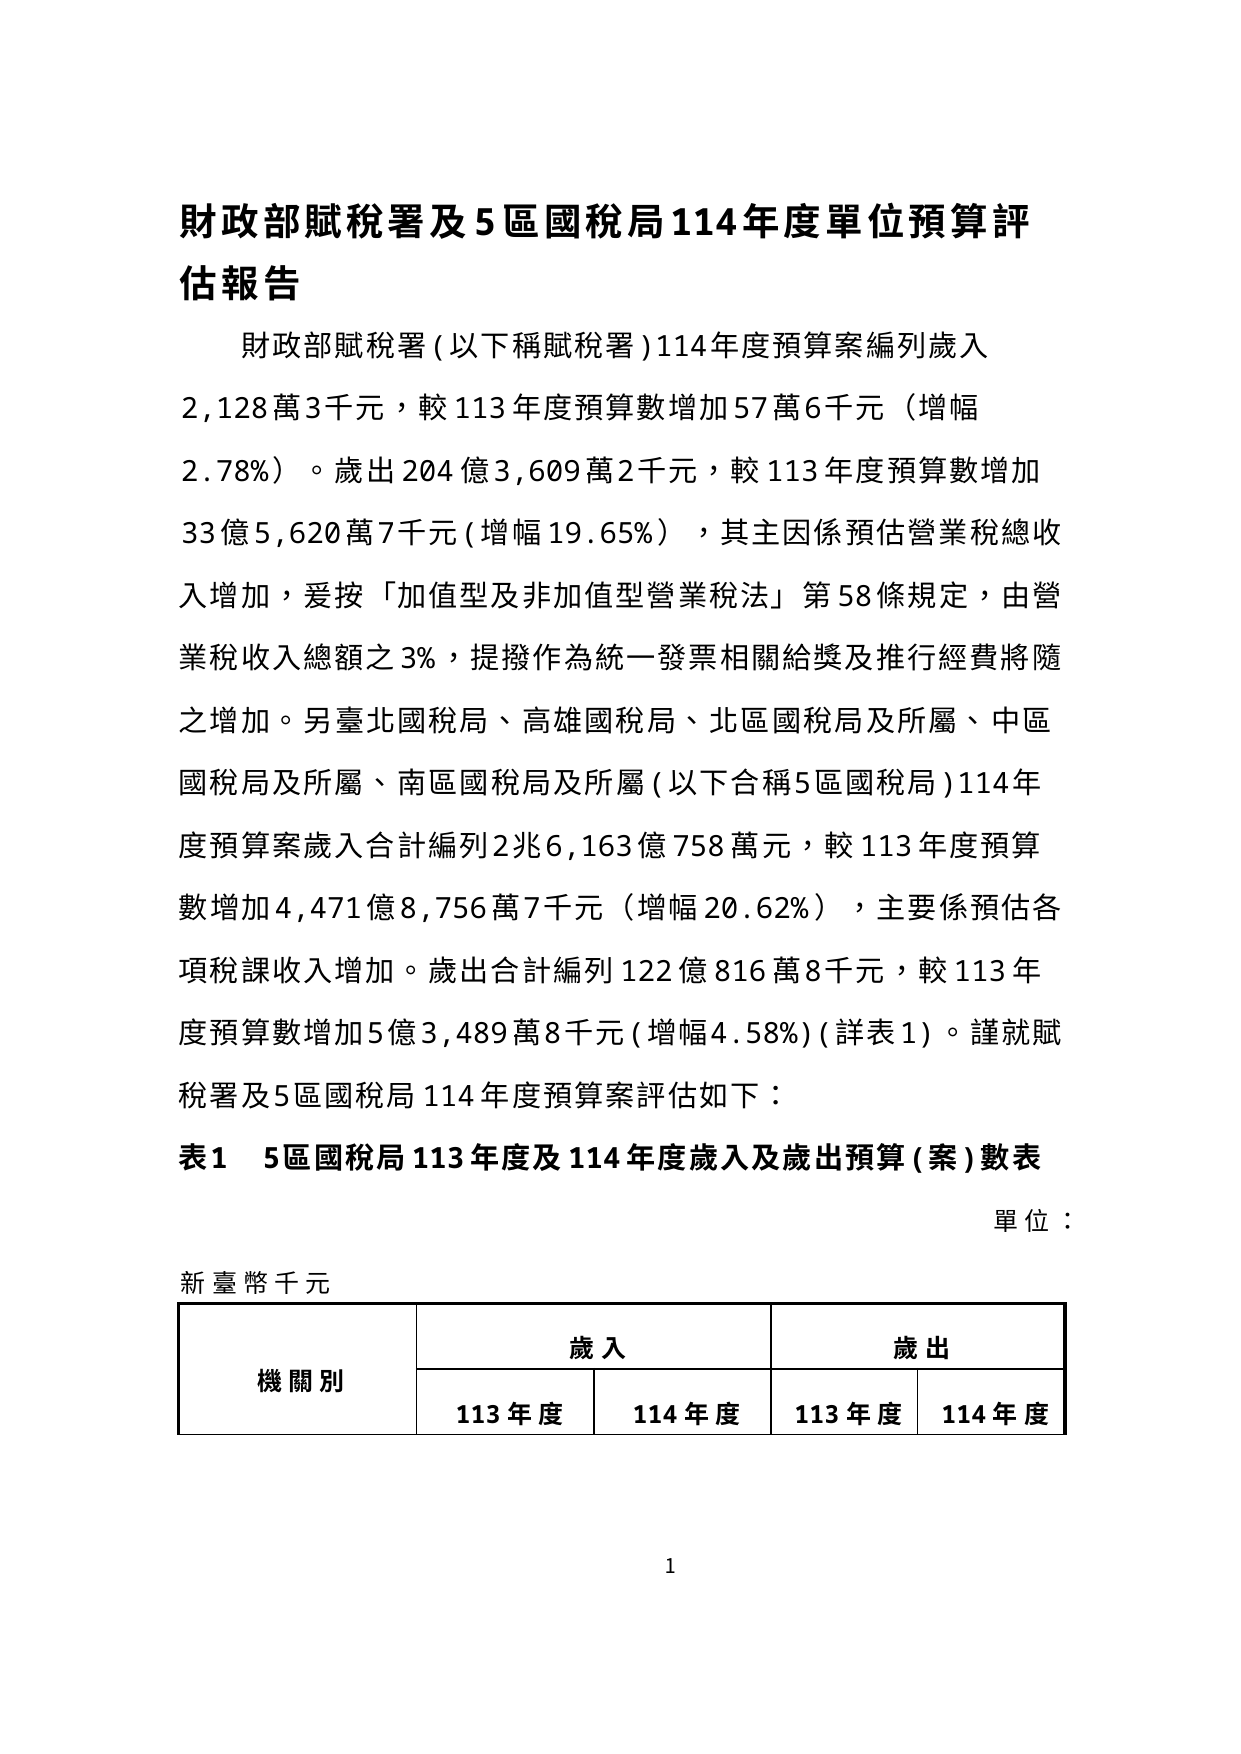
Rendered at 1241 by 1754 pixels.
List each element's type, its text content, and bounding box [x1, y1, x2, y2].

text 表1 5區國稅局113年度及114年度歲入及歲出預算(案)數表 [177, 1115, 1063, 1177]
table_cell 114年度 [595, 1370, 770, 1433]
table_header 歲入 [417, 1305, 770, 1368]
text 單位：新臺幣千元 [177, 1177, 1063, 1302]
text 財政部賦稅署及5區國稅局114年度單位預算評估報告 [177, 177, 1063, 302]
table_header 歲出 [772, 1305, 1063, 1368]
table_cell 114年度 [918, 1370, 1063, 1433]
text 財政部賦稅署(以下稱賦稅署)114年度預算案編列歲入2,128萬3千元，較113年度預算數增加57萬6千元（增幅2.78%）。歲出204億3,609萬2千元，較113年度預算數增加33億5,620萬7千元(增幅19.65%），其主因係預估營業稅總收入增加，爰按「加值型及非加值型營業稅法」第58條規定，由營業稅收入總額之3%，提撥作為統一發票相關給獎及推行經費將隨之增加。另臺北國稅局、高雄國稅局、北區國稅局及所屬、中區國稅局及所屬、南區國稅局及所屬(以下合稱5區國稅局)114年度預算案歲入合計編列2兆6,163億758萬元，較113年度預算數增加4,471億8,756萬7千元（增幅20.62%），主要係預估各項稅課收入增加。歲出合計編列122億816萬8千元，較113年度預算數增加5億3,489萬8千元(增幅4.58%)(詳表1)。謹就賦稅署及5區國稅局114年度預算案評估如下： [177, 302, 1063, 1115]
table_cell 113年度 [417, 1370, 593, 1433]
table_header 機關別 [180, 1305, 416, 1433]
table_cell 113年度 [772, 1370, 917, 1433]
